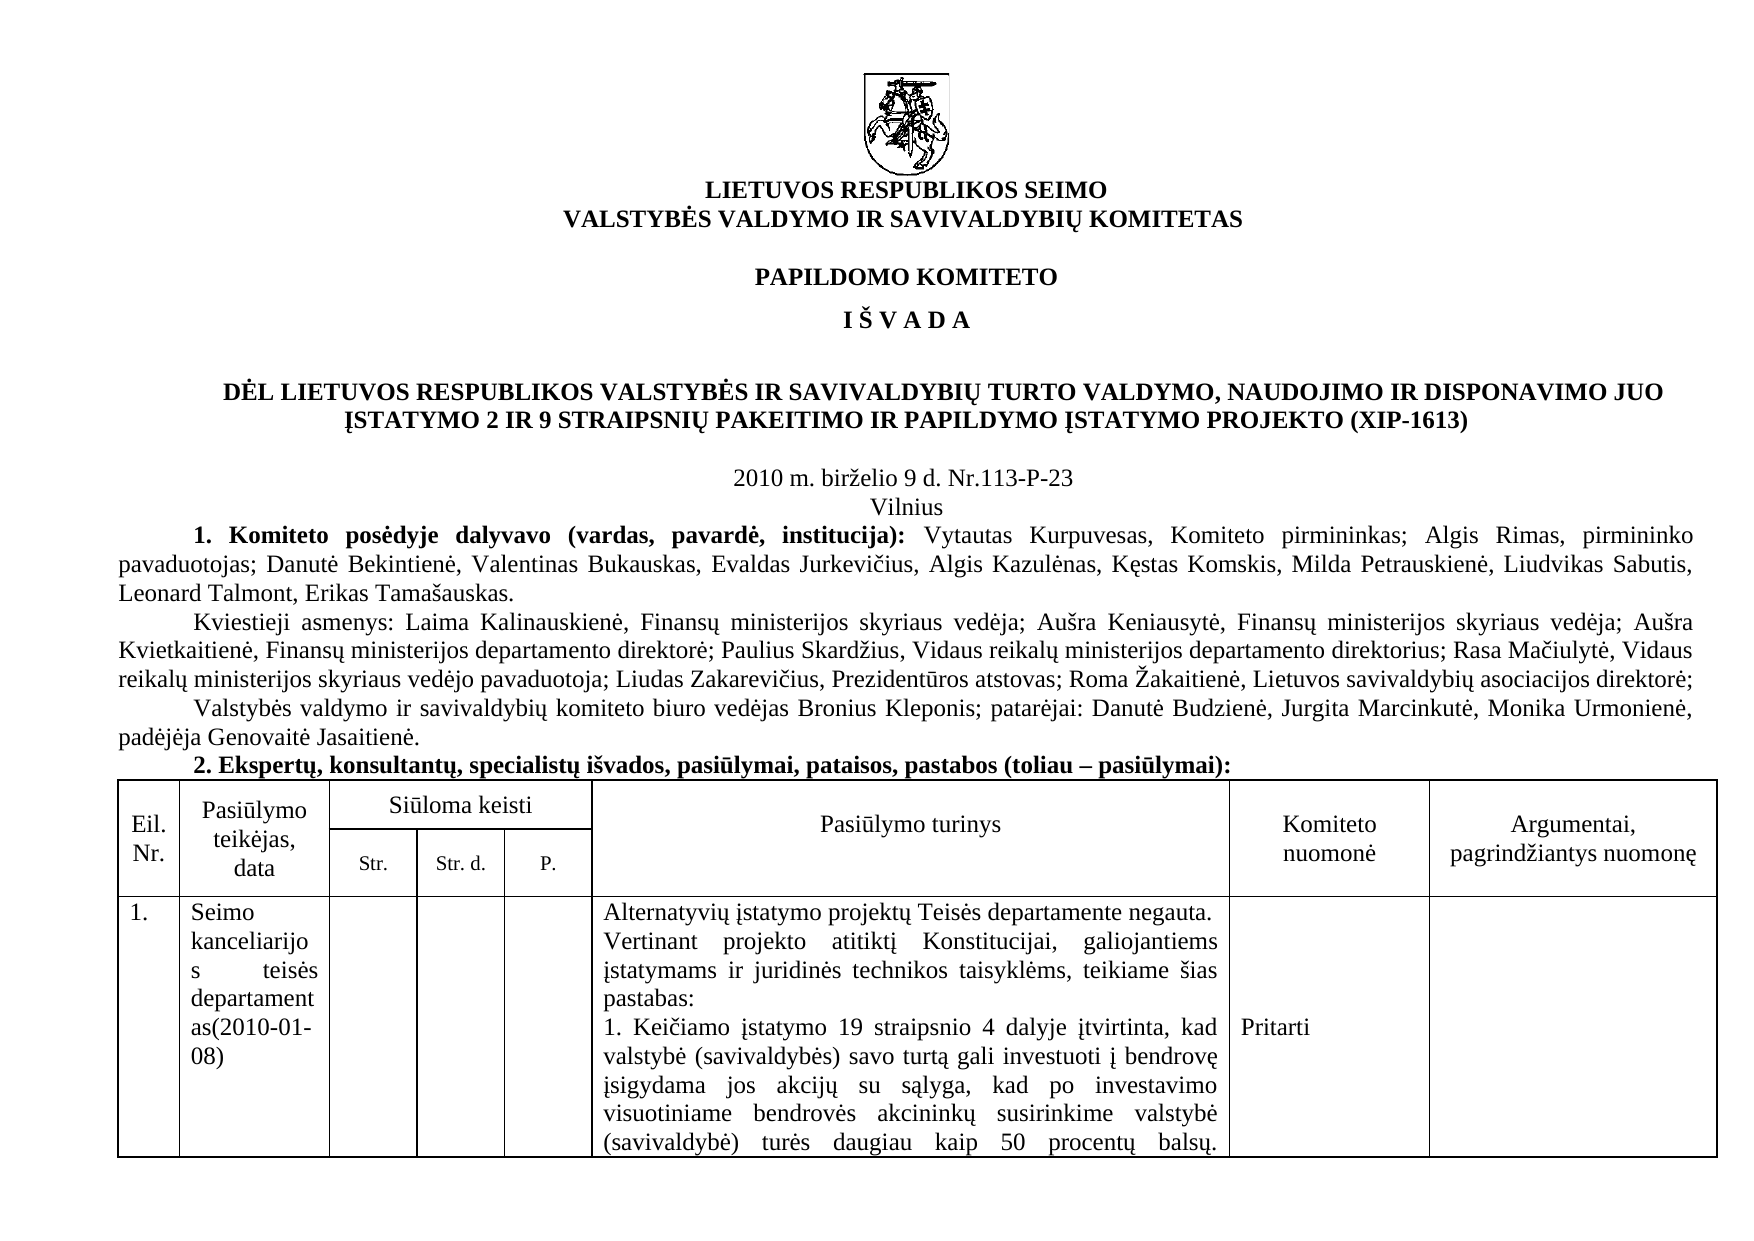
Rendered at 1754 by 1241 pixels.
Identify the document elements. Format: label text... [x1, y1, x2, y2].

table_cell 1. [119, 897, 179, 1156]
text Vilnius [118, 492, 1694, 520]
text Valstybės valdymo ir savivaldybių komiteto biuro vedėjas Bronius Kleponis; patarėjai: Danutė Budzienė, Jurgita Marcinkutė, Monika Urmonienė, padėjėja Genovaitė Jasaitienė. [118, 693, 1694, 750]
text 2010 m. birželio 9 d. Nr.113-P-23 [118, 463, 1694, 492]
table_header Pasiūlymo teikėjas, data [180, 781, 329, 896]
table_cell [330, 897, 416, 1156]
table_cell Str. [330, 830, 416, 896]
text 2. Ekspertų, konsultantų, specialistų išvados, pasiūlymai, pataisos, pastabos (toliau – pasiūlymai): [118, 750, 1694, 779]
subtitle I Š V A D A [118, 305, 1694, 333]
table_cell [1430, 897, 1716, 1156]
text VALSTYBĖS VALDYMO IR SAVIVALDYBIŲ komitetas [118, 204, 1694, 233]
table_cell [505, 897, 591, 1156]
table_header Pasiūlymo turinys [593, 781, 1229, 896]
table_header Argumentai, pagrindžiantys nuomonę [1430, 781, 1716, 896]
table_header Komiteto nuomonė [1230, 781, 1429, 896]
text DĖL LIETUVOS RESPUBLIKOS VALSTYBĖS IR SAVIVALDYBIŲ TURTO VALDYMO, NAUDOJIMO IR DISPONAVIMO JUO ĮSTATYMO 2 IR 9 STRAIPSNIŲ PAKEITIMO IR PAPILDYMO ĮSTATYMO PROJEKTO (XIP-1613) [118, 377, 1694, 434]
table_cell Alternatyvių įstatymo projektų Teisės departamente negauta. Vertinant projekto atitiktį Konstitucijai, galiojantiems įstatymams ir juridinės technikos taisyklėms, teikiame šias pastabas: 1. Keičiamo įstatymo 19 straipsnio 4 dalyje įtvirtinta, kad valstybė (savivaldybės) savo turtą gali investuoti į bendrovę įsigydama jos akcijų su sąlyga, kad po investavimo visuotiniame bendrovės akcininkų susirinkime valstybė (savivaldybė) turės daugiau kaip 50 procentų balsų. [593, 897, 1229, 1156]
subtitle 1. Komiteto posėdyje dalyvavo (vardas, pavardė, institucija): Vytautas Kurpuvesas, Komiteto pirmininkas; Algis Rimas, pirmininko pavaduotojas; Danutė Bekintienė, Valentinas Bukauskas, Evaldas Jurkevičius, Algis Kazulėnas, Kęstas Komskis, Milda Petrauskienė, Liudvikas Sabutis, Leonard Talmont, Erikas Tamašauskas. [118, 520, 1694, 607]
text LIETUVOS RESPUBLIKOS SEIMO [118, 175, 1694, 204]
table_header Eil. Nr. [119, 781, 179, 896]
table_header Siūloma keisti [330, 781, 591, 828]
table_cell Pritarti [1230, 897, 1429, 1156]
table_cell [418, 897, 504, 1156]
table_cell Seimo kanceliarijos teisės departamentas(2010-01-08) [180, 897, 329, 1156]
table_cell P. [505, 830, 591, 896]
table_cell Str. d. [418, 830, 504, 896]
text Kviestieji asmenys: Laima Kalinauskienė, Finansų ministerijos skyriaus vedėja; Aušra Keniausytė, Finansų ministerijos skyriaus vedėja; Aušra Kvietkaitienė, Finansų ministerijos departamento direktorė; Paulius Skardžius, Vidaus reikalų ministerijos departamento direktorius; Rasa Mačiulytė, Vidaus reikalų ministerijos skyriaus vedėjo pavaduotoja; Liudas Zakarevičius, Prezidentūros atstovas; Roma Žakaitienė, Lietuvos savivaldybių asociacijos direktorė; [118, 607, 1694, 693]
subtitle PAPILDOMO KOMITETO [118, 262, 1694, 290]
